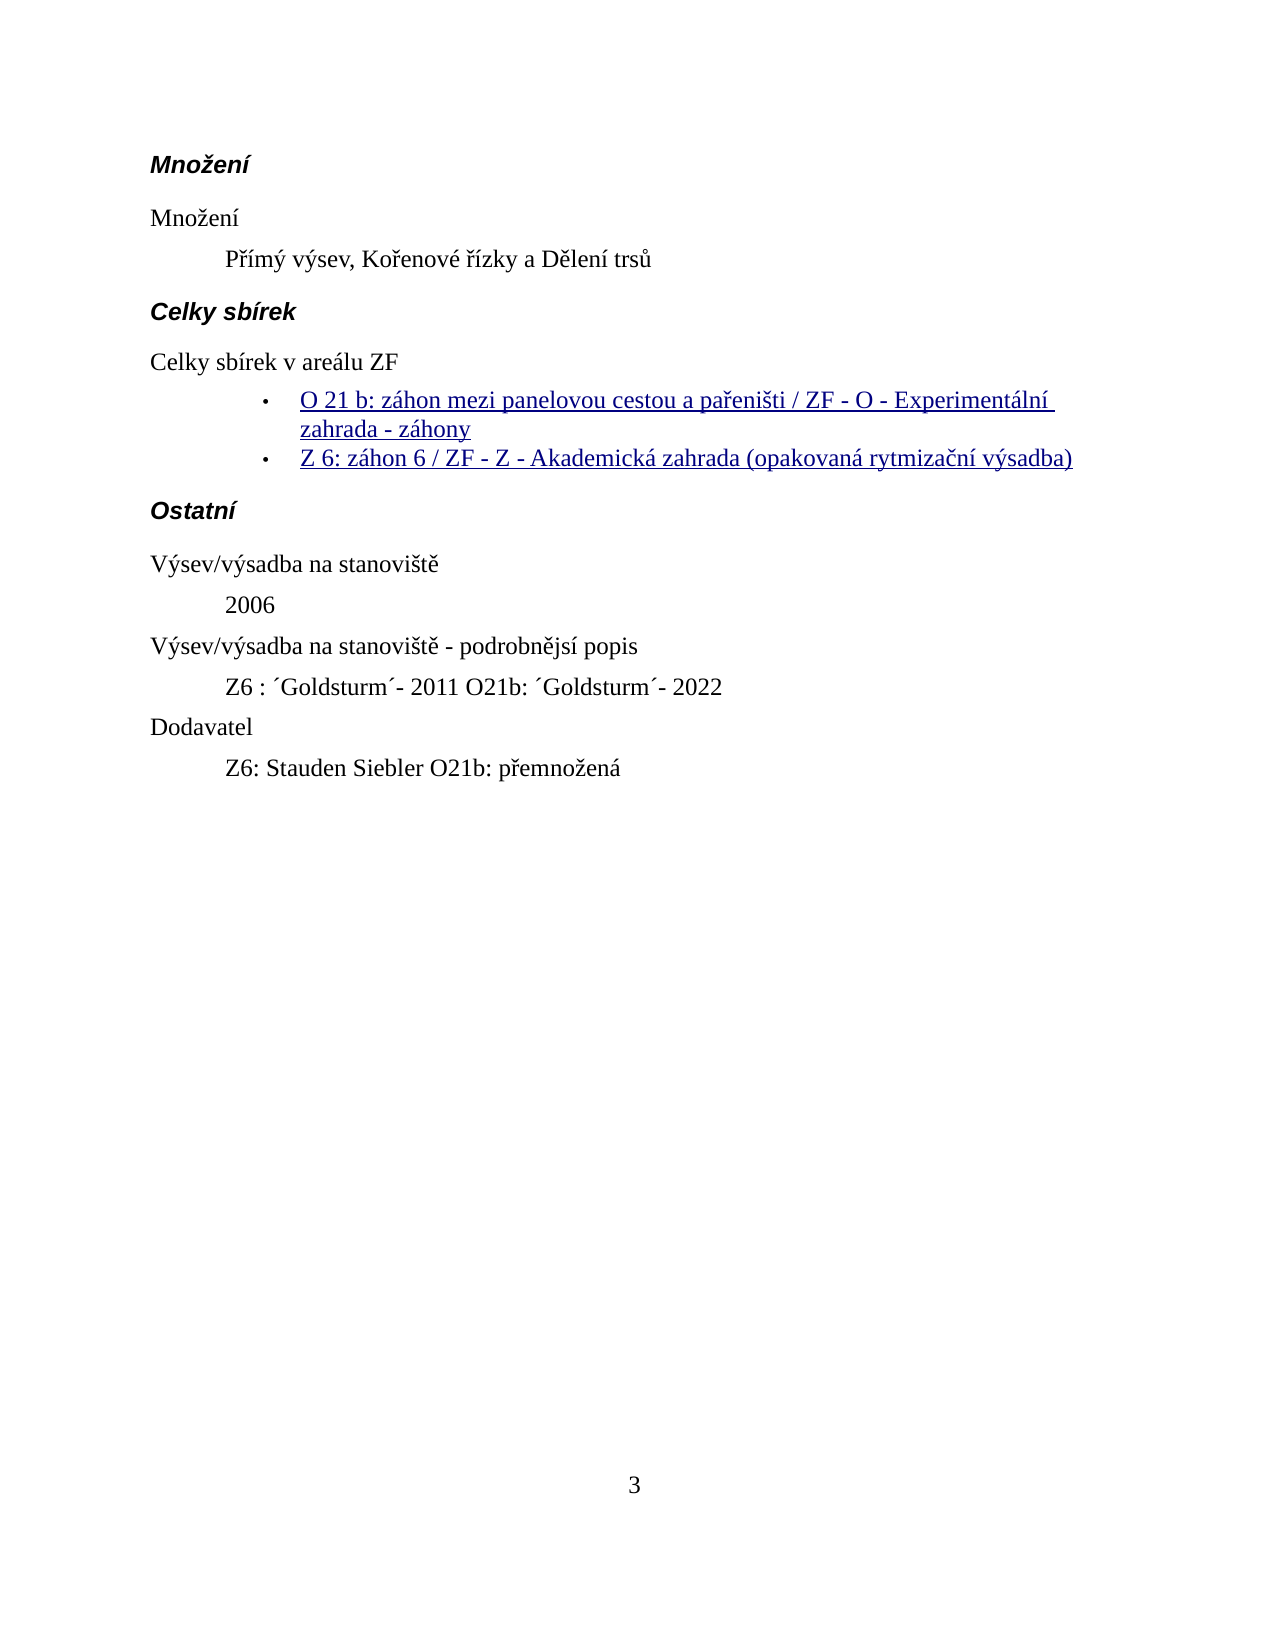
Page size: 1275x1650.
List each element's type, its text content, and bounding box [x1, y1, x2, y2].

text Z6: Stauden Siebler O21b: přemnožená [225, 753, 1125, 782]
list O 21 b: záhon mezi panelovou cestou a pařeništi / ZF - O - Experimentální zahrada - záhony [262, 385, 1125, 443]
list Z 6: záhon 6 / ZF - Z - Akademická zahrada (opakovaná rytmizační výsadba) [262, 443, 1125, 471]
subtitle Celky sbírek [150, 297, 1125, 326]
text Výsev/výsadba na stanoviště [150, 549, 1125, 578]
text Z6 : ´Goldsturm´- 2011 O21b: ´Goldsturm´- 2022 [225, 672, 1125, 700]
text 2006 [225, 590, 1125, 619]
subtitle Ostatní [150, 496, 1125, 525]
text Výsev/výsadba na stanoviště - podrobnějsí popis [150, 631, 1125, 660]
text Přímý výsev, Kořenové řízky a Dělení trsů [225, 244, 1125, 272]
subtitle Množení [150, 150, 1125, 178]
text Dodavatel [150, 712, 1125, 741]
text Množení [150, 203, 1125, 232]
text Celky sbírek v areálu ZF [150, 347, 1125, 376]
